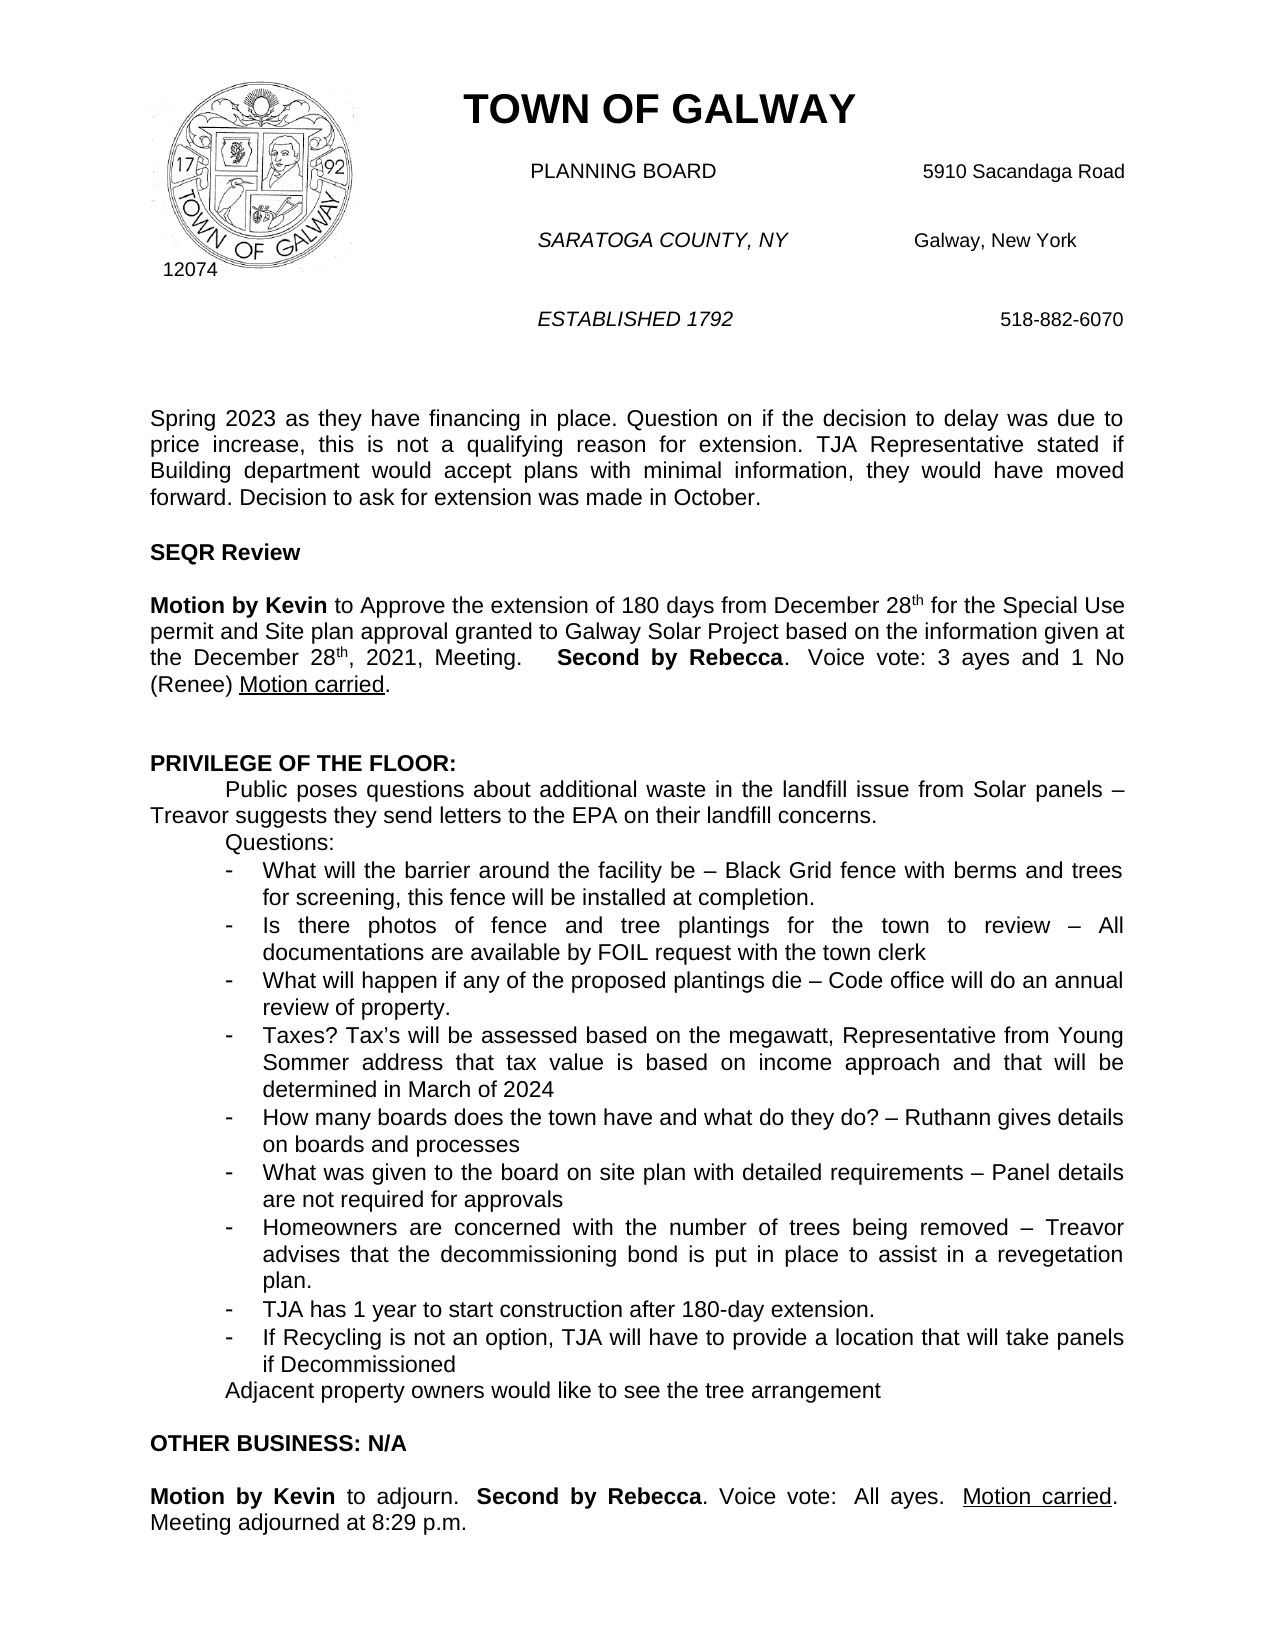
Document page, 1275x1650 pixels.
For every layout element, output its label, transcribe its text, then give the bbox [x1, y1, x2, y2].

text Motion by Kevin to adjourn. Second by Rebecca. Voice vote: All ayes. Motion carried. Meeting adjourned at 8:29 p.m. [150, 1483, 1125, 1536]
list What was given to the board on site plan with detailed requirements – Panel details are not required for approvals [225, 1157, 1125, 1212]
list TJA has 1 year to start construction after 180-day extension. [225, 1293, 1125, 1322]
list What will the barrier around the facility be – Black Grid fence with berms and trees for screening, this fence will be installed at completion. [225, 855, 1125, 910]
text Questions: [150, 829, 1125, 855]
list Taxes? Tax’s will be assessed based on the megawatt, Representative from Young Sommer address that tax value is based on income approach and that will be determined in March of 2024 [225, 1020, 1125, 1102]
text Adjacent property owners would like to see the tree arrangement [150, 1377, 1125, 1404]
text PRIVILEGE OF THE FLOOR: [150, 750, 1125, 776]
text Public poses questions about additional waste in the landfill issue from Solar panels – Treavor suggests they send letters to the EPA on their landfill concerns. [150, 776, 1125, 829]
list If Recycling is not an option, TJA will have to provide a location that will take panels if Decommissioned [225, 1322, 1125, 1377]
text OTHER BUSINESS: N/A [150, 1430, 1125, 1456]
text Motion by Kevin to Approve the extension of 180 days from December 28th for the Special Use permit and Site plan approval granted to Galway Solar Project based on the information given at the December 28th, 2021, Meeting. Second by Rebecca. Voice vote: 3 ayes and 1 No (Renee) Motion carried. [150, 592, 1125, 697]
list How many boards does the town have and what do they do? – Ruthann gives details on boards and processes [225, 1102, 1125, 1157]
text SEQR Review [150, 539, 1125, 565]
list Homeowners are concerned with the number of trees being removed – Treavor advises that the decommissioning bond is put in place to assist in a revegetation plan. [225, 1212, 1125, 1293]
text Spring 2023 as they have financing in place. Question on if the decision to delay was due to price increase, this is not a qualifying reason for extension. TJA Representative stated if Building department would accept plans with minimal information, they would have moved forward. Decision to ask for extension was made in October. [150, 405, 1125, 510]
list Is there photos of fence and tree plantings for the town to review – All documentations are available by FOIL request with the town clerk [225, 910, 1125, 965]
list What will happen if any of the proposed plantings die – Code office will do an annual review of property. [225, 965, 1125, 1020]
